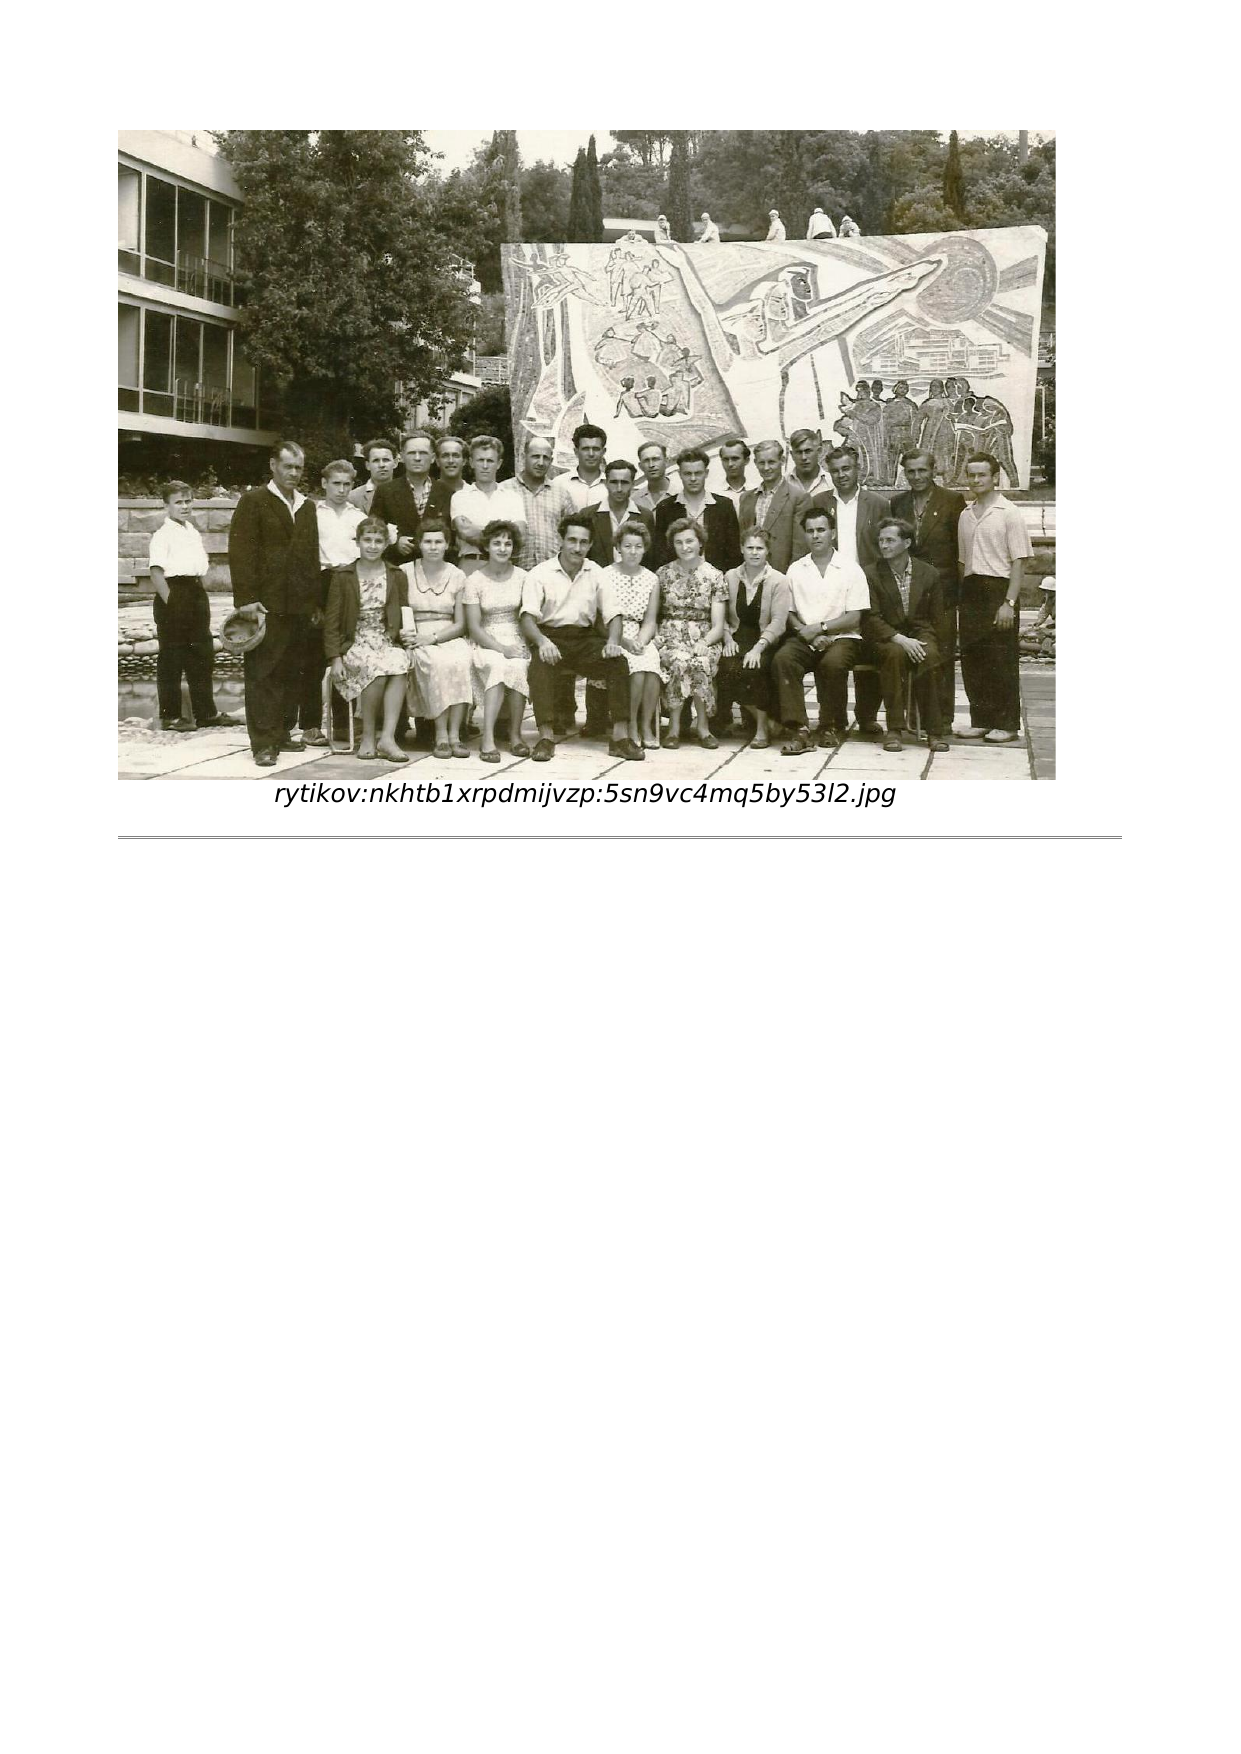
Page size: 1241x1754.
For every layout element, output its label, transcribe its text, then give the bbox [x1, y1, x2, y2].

picture [118, 130, 1056, 780]
text rytikov:nkhtb1xrpdmijvzp:5sn9vc4mq5by53l2.jpg [118, 780, 1056, 809]
